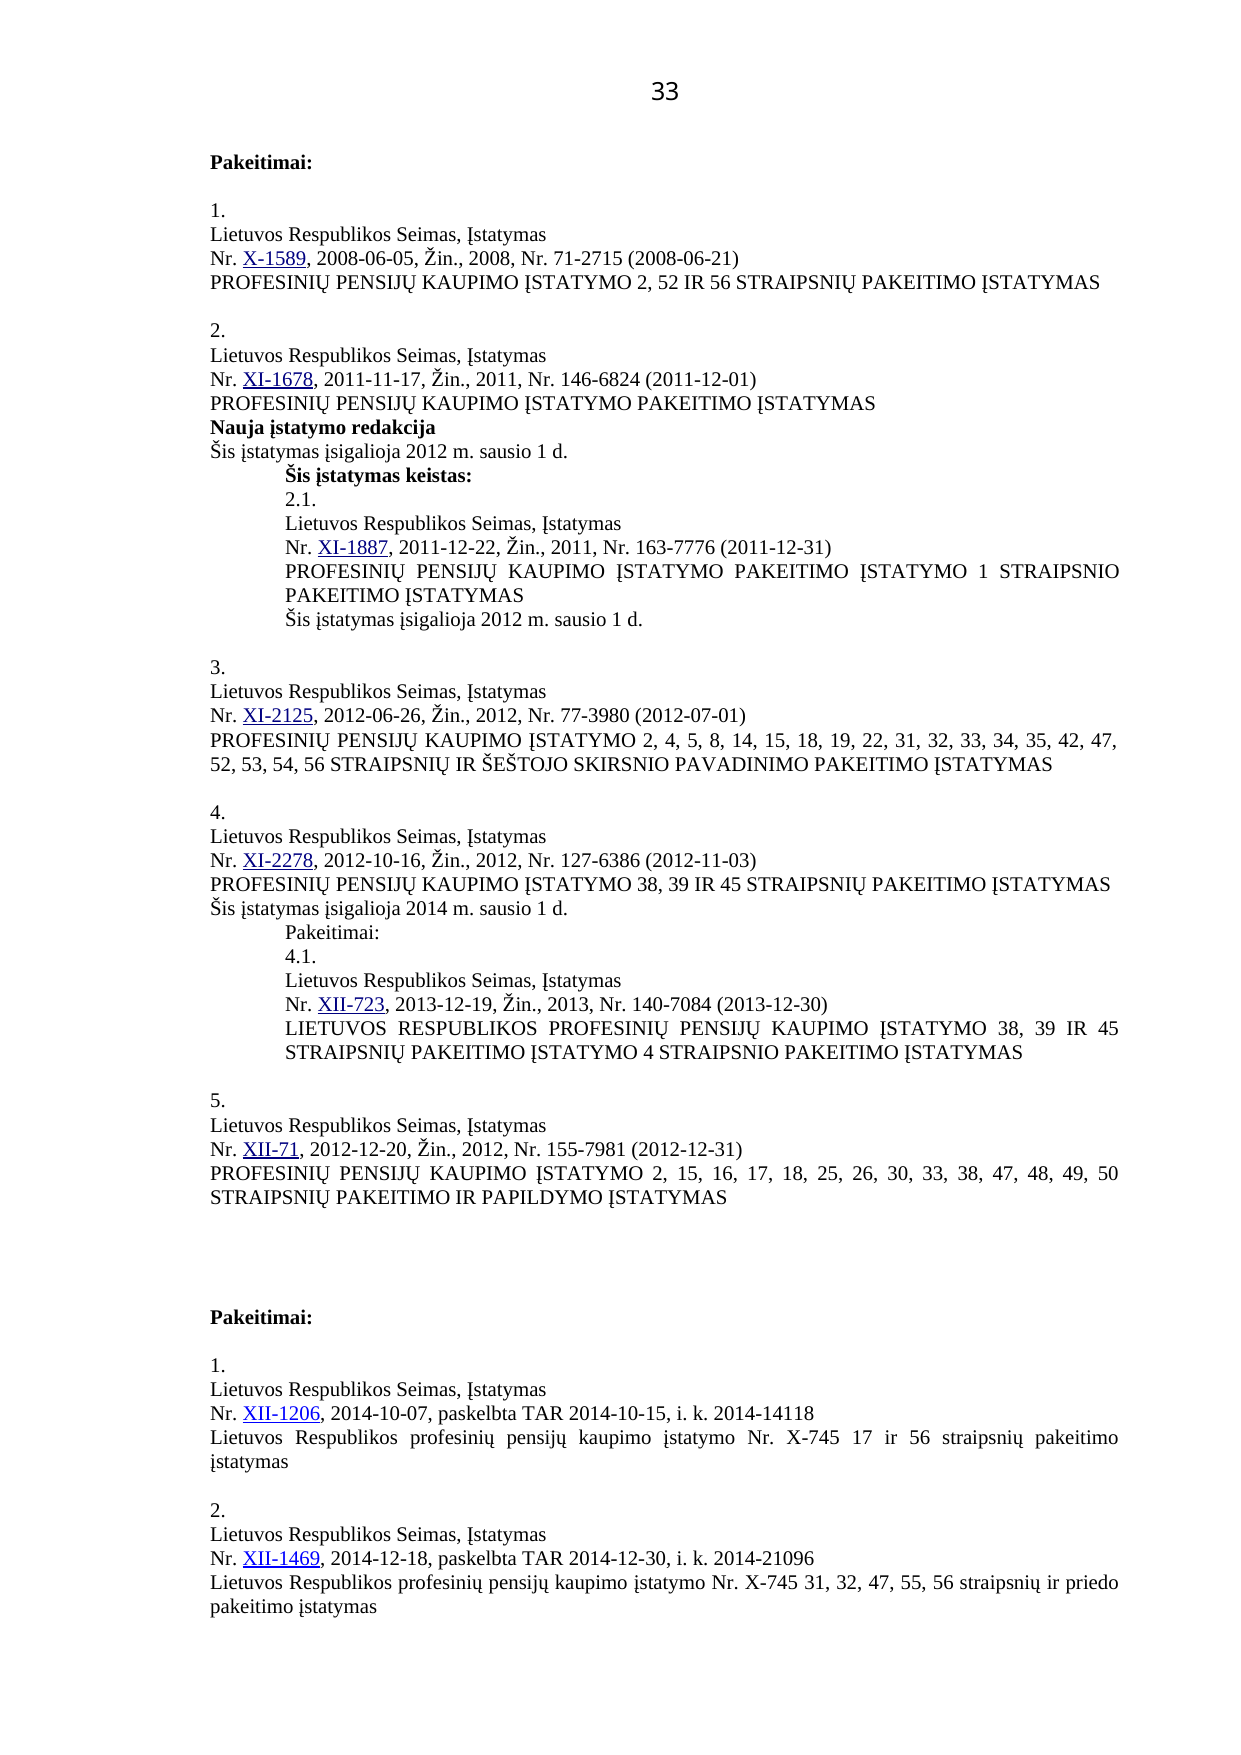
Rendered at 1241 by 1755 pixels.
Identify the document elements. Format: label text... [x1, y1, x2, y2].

text 2. [210, 1497, 1120, 1522]
text PROFESINIŲ PENSIJŲ KAUPIMO ĮSTATYMO 2, 15, 16, 17, 18, 25, 26, 30, 33, 38, 47, 48, 49, 50 STRAIPSNIŲ PAKEITIMO IR PAPILDYMO ĮSTATYMAS [210, 1161, 1120, 1209]
text Lietuvos Respublikos Seimas, Įstatymas [210, 511, 1120, 535]
text Šis įstatymas įsigalioja 2014 m. sausio 1 d. [210, 896, 1120, 920]
text 1. [210, 198, 1120, 222]
text Nr. XI-2125, 2012-06-26, Žin., 2012, Nr. 77-3980 (2012-07-01) [210, 703, 1120, 727]
text Lietuvos Respublikos Seimas, Įstatymas [210, 1377, 1120, 1401]
text Pakeitimai: [210, 150, 1120, 174]
text Šis įstatymas įsigalioja 2012 m. sausio 1 d. [210, 439, 1120, 463]
text Lietuvos Respublikos profesinių pensijų kaupimo įstatymo Nr. X-745 17 ir 56 straipsnių pakeitimo įstatymas [210, 1425, 1120, 1473]
text Šis įstatymas įsigalioja 2012 m. sausio 1 d. [210, 607, 1120, 631]
text Lietuvos Respublikos Seimas, Įstatymas [210, 679, 1120, 703]
text Nr. XI-1887, 2011-12-22, Žin., 2011, Nr. 163-7776 (2011-12-31) [210, 535, 1120, 559]
text Lietuvos Respublikos Seimas, Įstatymas [210, 968, 1120, 992]
text Nr. XI-1678, 2011-11-17, Žin., 2011, Nr. 146-6824 (2011-12-01) [210, 367, 1120, 391]
text Nr. XII-1206, 2014-10-07, paskelbta TAR 2014-10-15, i. k. 2014-14118 [210, 1401, 1120, 1425]
text Pakeitimai: [210, 920, 1120, 944]
text Lietuvos Respublikos Seimas, Įstatymas [210, 1522, 1120, 1546]
text PROFESINIŲ PENSIJŲ KAUPIMO ĮSTATYMO 2, 4, 5, 8, 14, 15, 18, 19, 22, 31, 32, 33, 34, 35, 42, 47, 52, 53, 54, 56 STRAIPSNIŲ IR ŠEŠTOJO SKIRSNIO PAVADINIMO PAKEITIMO ĮSTATYMAS [210, 727, 1120, 776]
text PROFESINIŲ PENSIJŲ KAUPIMO ĮSTATYMO 2, 52 IR 56 STRAIPSNIŲ PAKEITIMO ĮSTATYMAS [210, 270, 1120, 294]
text Nr. XII-723, 2013-12-19, Žin., 2013, Nr. 140-7084 (2013-12-30) [210, 992, 1120, 1016]
text LIETUVOS RESPUBLIKOS PROFESINIŲ PENSIJŲ KAUPIMO ĮSTATYMO 38, 39 IR 45 STRAIPSNIŲ PAKEITIMO ĮSTATYMO 4 STRAIPSNIO PAKEITIMO ĮSTATYMAS [285, 1016, 1120, 1064]
text Lietuvos Respublikos Seimas, Įstatymas [210, 222, 1120, 246]
text Nr. XI-2278, 2012-10-16, Žin., 2012, Nr. 127-6386 (2012-11-03) [210, 848, 1120, 872]
text PROFESINIŲ PENSIJŲ KAUPIMO ĮSTATYMO PAKEITIMO ĮSTATYMO 1 STRAIPSNIO PAKEITIMO ĮSTATYMAS [285, 559, 1120, 607]
text 4. [210, 800, 1120, 824]
text Nauja įstatymo redakcija [210, 415, 1120, 439]
text PROFESINIŲ PENSIJŲ KAUPIMO ĮSTATYMO 38, 39 IR 45 STRAIPSNIŲ PAKEITIMO ĮSTATYMAS [210, 872, 1120, 896]
text Nr. X-1589, 2008-06-05, Žin., 2008, Nr. 71-2715 (2008-06-21) [210, 246, 1120, 270]
text 2. [210, 318, 1120, 342]
text Lietuvos Respublikos profesinių pensijų kaupimo įstatymo Nr. X-745 31, 32, 47, 55, 56 straipsnių ir priedo pakeitimo įstatymas [210, 1570, 1120, 1618]
text Šis įstatymas keistas: [210, 463, 1120, 487]
text 3. [210, 655, 1120, 679]
text PROFESINIŲ PENSIJŲ KAUPIMO ĮSTATYMO PAKEITIMO ĮSTATYMAS [210, 391, 1120, 415]
text Lietuvos Respublikos Seimas, Įstatymas [210, 342, 1120, 367]
text 1. [210, 1353, 1120, 1377]
text Pakeitimai: [210, 1305, 1120, 1329]
text Lietuvos Respublikos Seimas, Įstatymas [210, 824, 1120, 848]
text 5. [210, 1088, 1120, 1112]
text 2.1. [210, 487, 1120, 511]
text Nr. XII-1469, 2014-12-18, paskelbta TAR 2014-12-30, i. k. 2014-21096 [210, 1546, 1120, 1570]
text Nr. XII-71, 2012-12-20, Žin., 2012, Nr. 155-7981 (2012-12-31) [210, 1137, 1120, 1161]
text Lietuvos Respublikos Seimas, Įstatymas [210, 1112, 1120, 1137]
text 4.1. [210, 944, 1120, 968]
